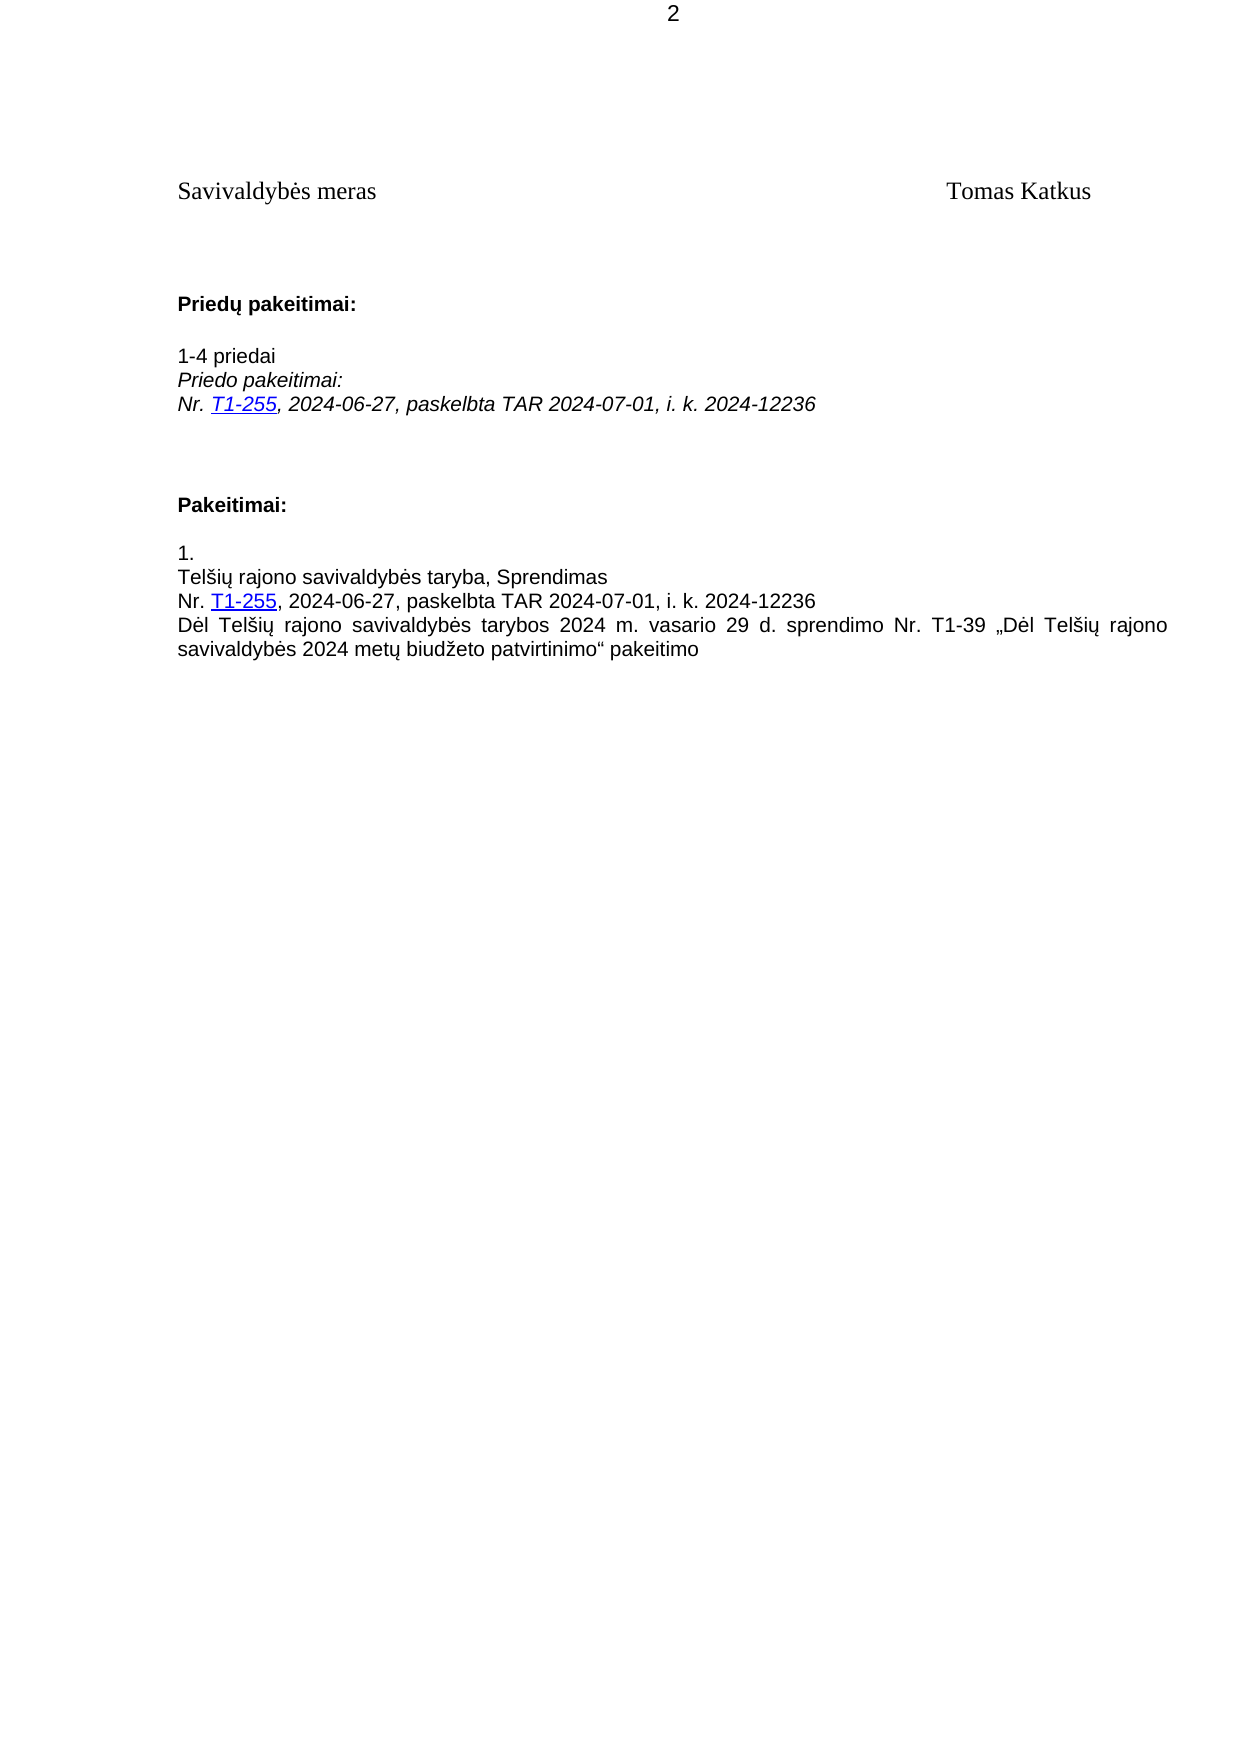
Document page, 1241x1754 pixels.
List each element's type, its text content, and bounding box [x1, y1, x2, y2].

text Telšių rajono savivaldybės taryba, Sprendimas [177, 564, 1169, 588]
text Pakeitimai: [177, 493, 1169, 517]
text Priedo pakeitimai: [177, 368, 1169, 392]
text Nr. T1-255, 2024-06-27, paskelbta TAR 2024-07-01, i. k. 2024-12236 [177, 392, 1169, 416]
text 1. [177, 541, 1169, 564]
text 1-4 priedai [177, 344, 1169, 368]
text Savivaldybės meras Tomas Katkus [177, 176, 1169, 205]
text Priedų pakeitimai: [177, 291, 1169, 315]
text Dėl Telšių rajono savivaldybės tarybos 2024 m. vasario 29 d. sprendimo Nr. T1-39 „Dėl Telšių rajono savivaldybės 2024 metų biudžeto patvirtinimo“ pakeitimo [177, 612, 1169, 660]
text Nr. T1-255, 2024-06-27, paskelbta TAR 2024-07-01, i. k. 2024-12236 [177, 588, 1169, 612]
